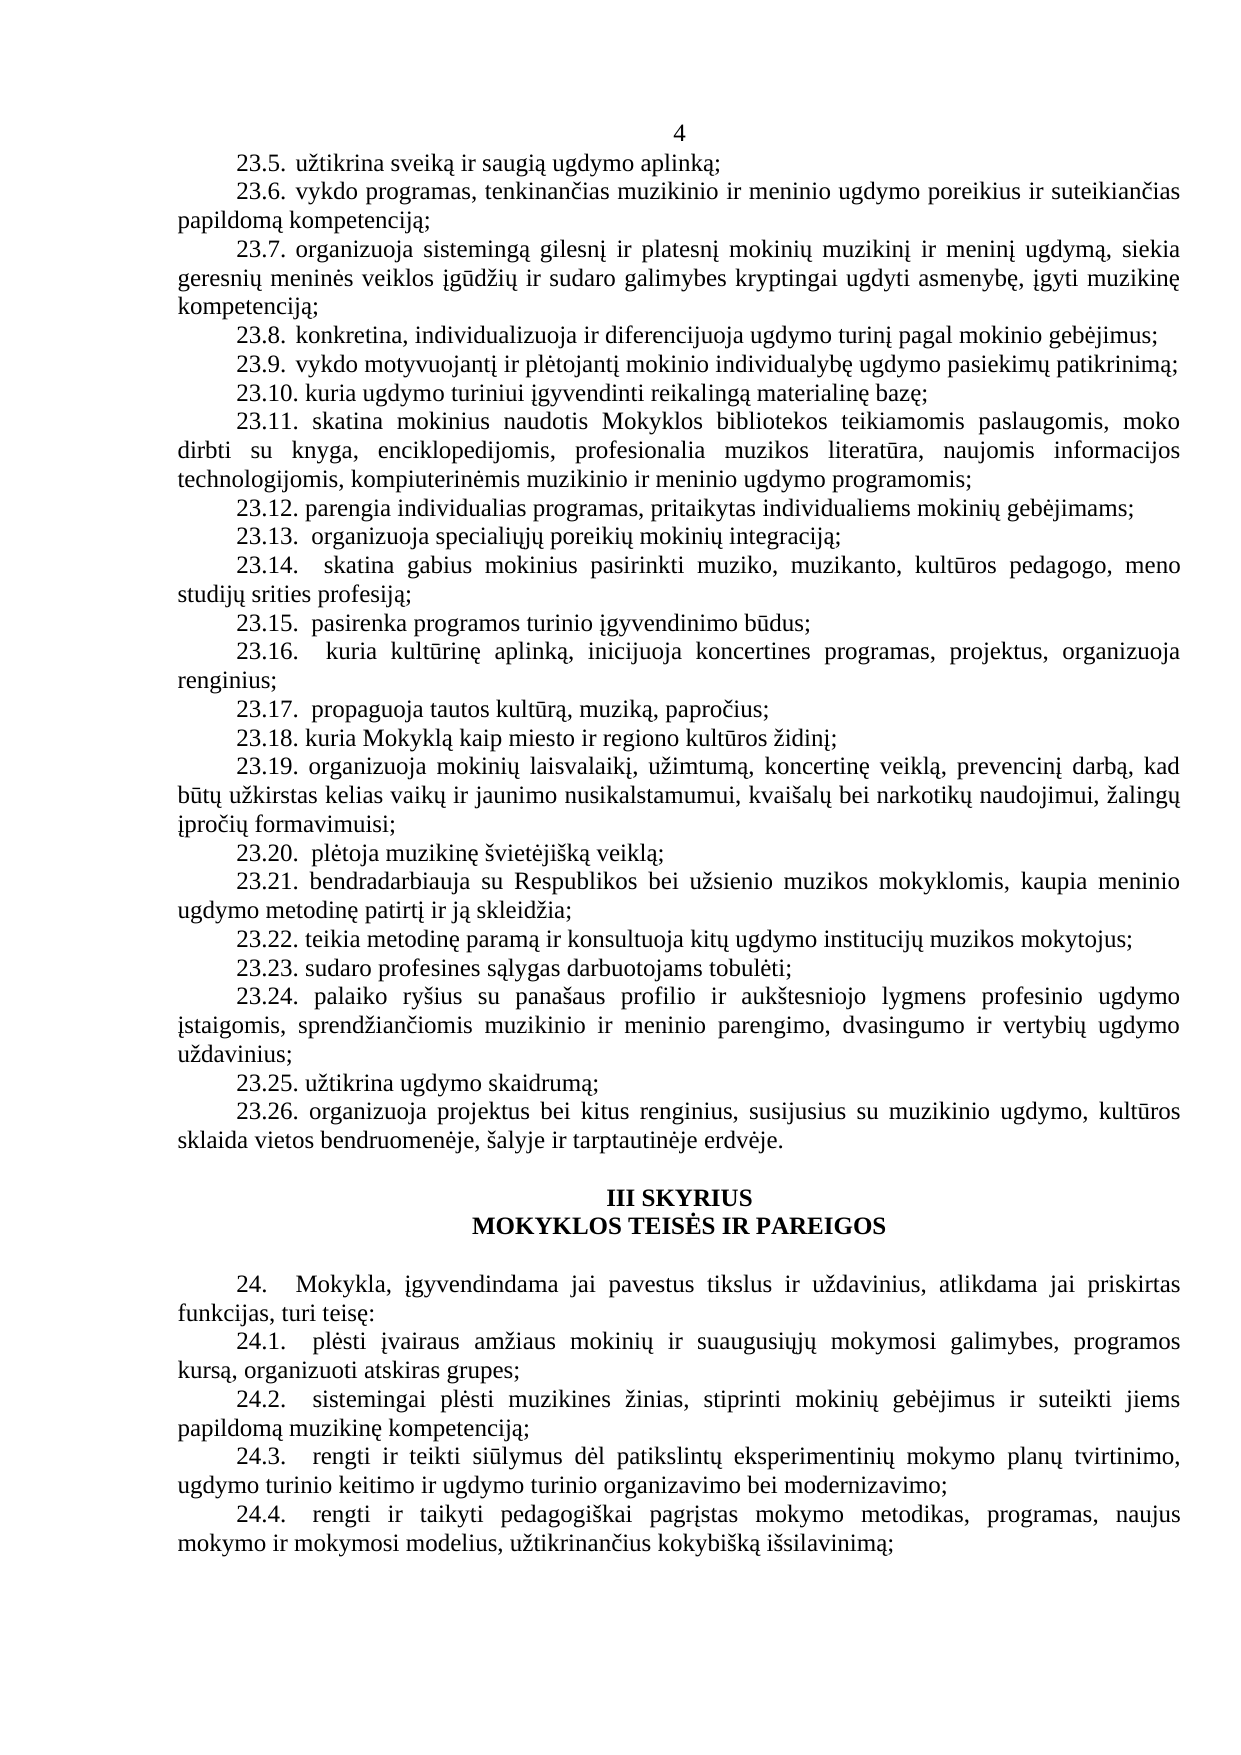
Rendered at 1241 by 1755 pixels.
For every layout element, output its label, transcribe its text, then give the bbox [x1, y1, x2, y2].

text 23.18. kuria Mokyklą kaip miesto ir regiono kultūros židinį; [177, 723, 1181, 751]
text 23.20. plėtoja muzikinę švietėjišką veiklą; [177, 838, 1181, 866]
text 23.16. kuria kultūrinę aplinką, inicijuoja koncertines programas, projektus, organizuoja renginius; [177, 636, 1181, 694]
text 23.12. parengia individualias programas, pritaikytas individualiems mokinių gebėjimams; [177, 493, 1181, 521]
text 23.26. organizuoja projektus bei kitus renginius, susijusius su muzikinio ugdymo, kultūros sklaida vietos bendruomenėje, šalyje ir tarptautinėje erdvėje. [177, 1096, 1181, 1154]
text 23.15. pasirenka programos turinio įgyvendinimo būdus; [177, 608, 1181, 636]
text 23.21. bendradarbiauja su Respublikos bei užsienio muzikos mokyklomis, kaupia meninio ugdymo metodinę patirtį ir ją skleidžia; [177, 866, 1181, 924]
text 23.8. konkretina, individualizuoja ir diferencijuoja ugdymo turinį pagal mokinio gebėjimus; [177, 320, 1181, 349]
text 24.1. plėsti įvairaus amžiaus mokinių ir suaugusiųjų mokymosi galimybes, programos kursą, organizuoti atskiras grupes; [177, 1326, 1181, 1384]
text 23.22. teikia metodinę paramą ir konsultuoja kitų ugdymo institucijų muzikos mokytojus; [236, 924, 1181, 953]
text 23.19. organizuoja mokinių laisvalaikį, užimtumą, koncertinę veiklą, prevencinį darbą, kad būtų užkirstas kelias vaikų ir jaunimo nusikalstamumui, kvaišalų bei narkotikų naudojimui, žalingų įpročių formavimuisi; [177, 751, 1181, 838]
text III SKYRIUS [177, 1183, 1181, 1211]
text 23.5. užtikrina sveiką ir saugią ugdymo aplinką; [177, 148, 1181, 176]
text 23.25. užtikrina ugdymo skaidrumą; [177, 1068, 1181, 1096]
text 23.14. skatina gabius mokinius pasirinkti muziko, muzikanto, kultūros pedagogo, meno studijų srities profesiją; [177, 550, 1181, 608]
text 24.2. sistemingai plėsti muzikines žinias, stiprinti mokinių gebėjimus ir suteikti jiems papildomą muzikinę kompetenciją; [177, 1384, 1181, 1441]
text 23.11. skatina mokinius naudotis Mokyklos bibliotekos teikiamomis paslaugomis, moko dirbti su knyga, enciklopedijomis, profesionalia muzikos literatūra, naujomis informacijos technologijomis, kompiuterinėmis muzikinio ir meninio ugdymo programomis; [177, 406, 1181, 493]
text 23.7. organizuoja sistemingą gilesnį ir platesnį mokinių muzikinį ir meninį ugdymą, siekia geresnių meninės veiklos įgūdžių ir sudaro galimybes kryptingai ugdyti asmenybę, įgyti muzikinę kompetenciją; [177, 234, 1181, 320]
text 24.3. rengti ir teikti siūlymus dėl patikslintų eksperimentinių mokymo planų tvirtinimo, ugdymo turinio keitimo ir ugdymo turinio organizavimo bei modernizavimo; [177, 1441, 1181, 1499]
text 23.23. sudaro profesines sąlygas darbuotojams tobulėti; [236, 953, 1181, 981]
text 24. Mokykla, įgyvendindama jai pavestus tikslus ir uždavinius, atlikdama jai priskirtas funkcijas, turi teisę: [177, 1269, 1181, 1326]
text 23.17. propaguoja tautos kultūrą, muziką, papročius; [177, 694, 1181, 723]
text 23.24. palaiko ryšius su panašaus profilio ir aukštesniojo lygmens profesinio ugdymo įstaigomis, sprendžiančiomis muzikinio ir meninio parengimo, dvasingumo ir vertybių ugdymo uždavinius; [177, 981, 1181, 1068]
text MOKYKLOS TEISĖS IR PAREIGOS [177, 1211, 1181, 1240]
text 23.10. kuria ugdymo turiniui įgyvendinti reikalingą materialinę bazę; [177, 378, 1181, 406]
text 24.4. rengti ir taikyti pedagogiškai pagrįstas mokymo metodikas, programas, naujus mokymo ir mokymosi modelius, užtikrinančius kokybišką išsilavinimą; [177, 1499, 1181, 1556]
text 23.9. vykdo motyvuojantį ir plėtojantį mokinio individualybę ugdymo pasiekimų patikrinimą; [177, 349, 1181, 378]
text 23.13. organizuoja specialiųjų poreikių mokinių integraciją; [177, 521, 1181, 550]
text 23.6. vykdo programas, tenkinančias muzikinio ir meninio ugdymo poreikius ir suteikiančias papildomą kompetenciją; [177, 176, 1181, 234]
